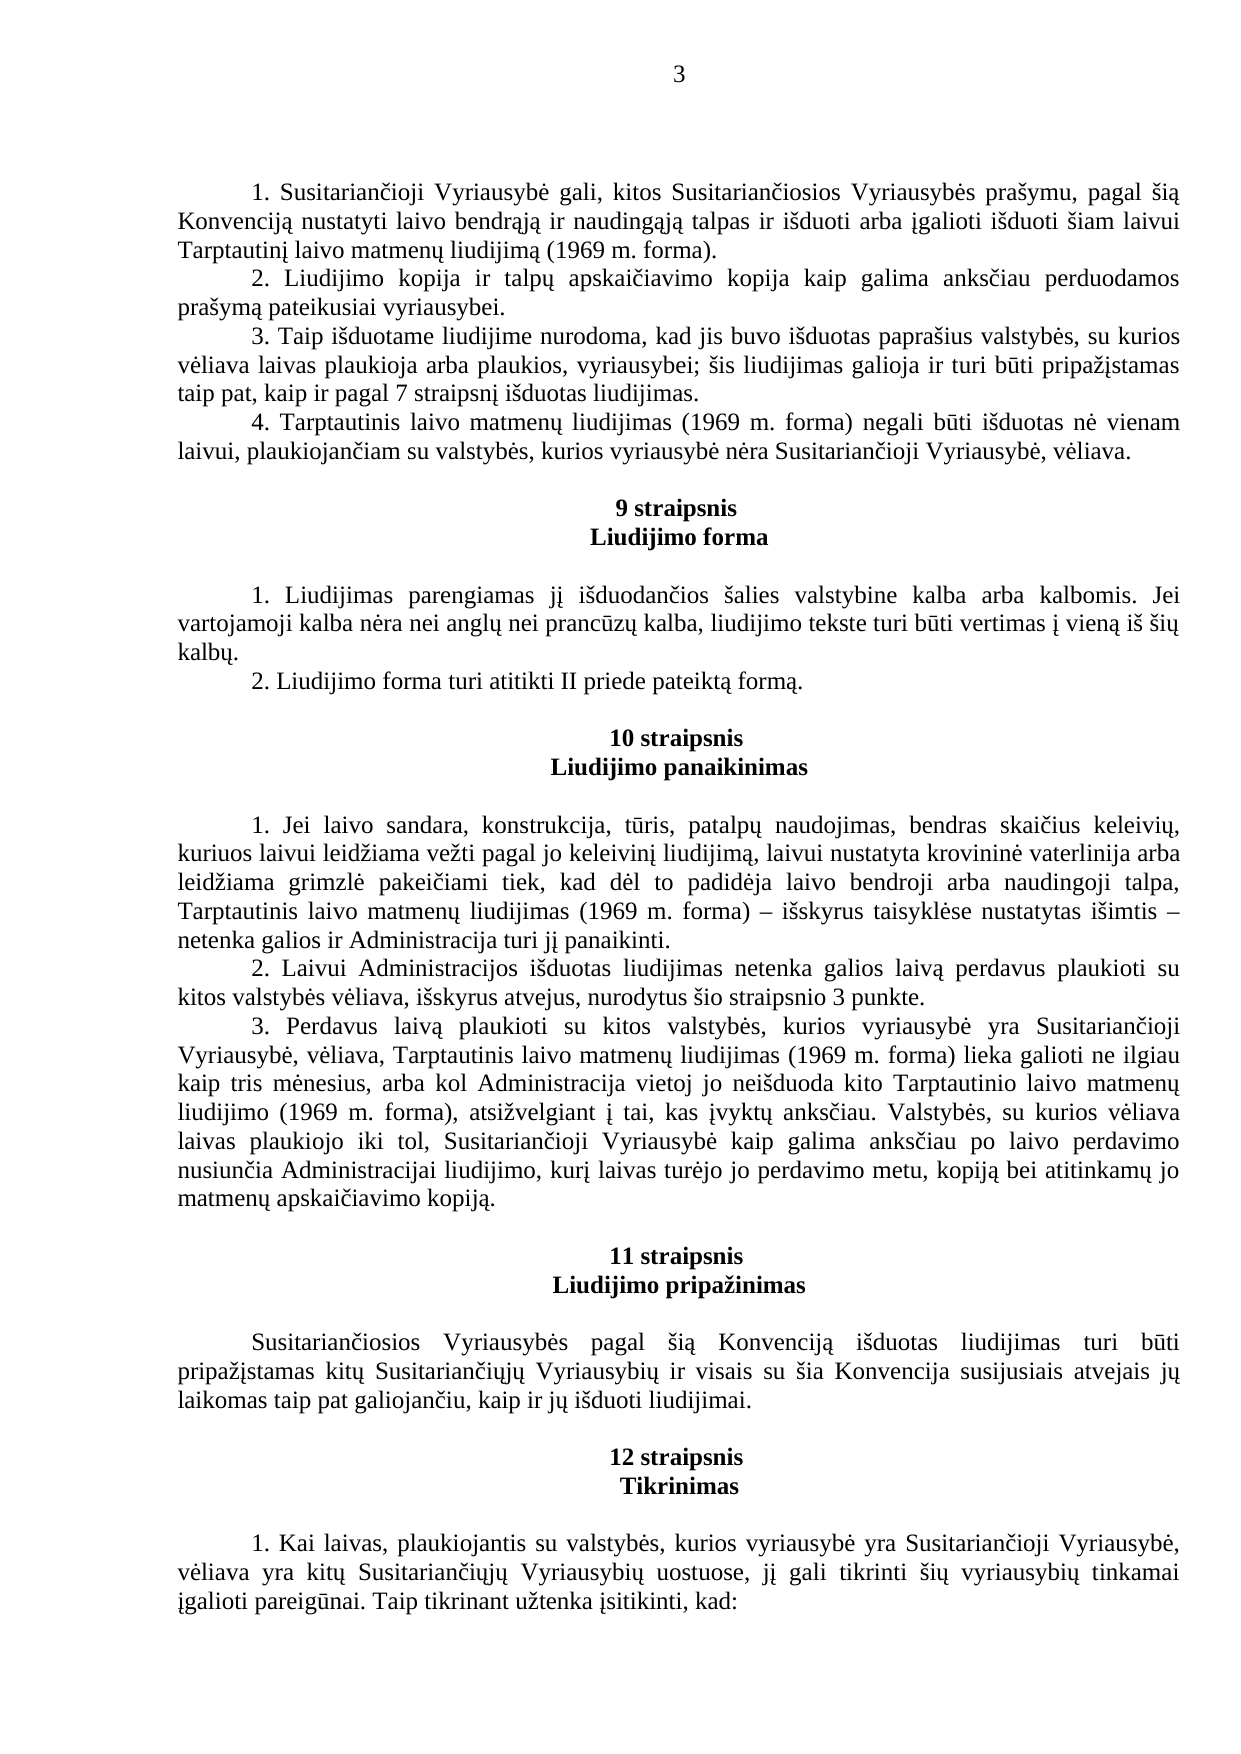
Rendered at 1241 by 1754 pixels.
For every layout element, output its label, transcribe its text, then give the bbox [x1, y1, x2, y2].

text Susitariančiosios Vyriausybės pagal šią Konvenciją išduotas liudijimas turi būti pripažįstamas kitų Susitariančiųjų Vyriausybių ir visais su šia Konvencija susijusiais atvejais jų laikomas taip pat galiojančiu, kaip ir jų išduoti liudijimai. [177, 1327, 1181, 1413]
text 11 straipsnis [177, 1241, 1181, 1270]
text 9 straipsnis [177, 493, 1181, 522]
text Liudijimo forma [177, 522, 1181, 551]
text Tikrinimas [177, 1471, 1181, 1500]
text 3. Perdavus laivą plaukioti su kitos valstybės, kurios vyriausybė yra Susitariančioji Vyriausybė, vėliava, Tarptautinis laivo matmenų liudijimas (1969 m. forma) lieka galioti ne ilgiau kaip tris mėnesius, arba kol Administracija vietoj jo neišduoda kito Tarptautinio laivo matmenų liudijimo (1969 m. forma), atsižvelgiant į tai, kas įvyktų anksčiau. Valstybės, su kurios vėliava laivas plaukiojo iki tol, Susitariančioji Vyriausybė kaip galima anksčiau po laivo perdavimo nusiunčia Administracijai liudijimo, kurį laivas turėjo jo perdavimo metu, kopiją bei atitinkamų jo matmenų apskaičiavimo kopiją. [177, 1011, 1181, 1212]
text 1. Kai laivas, plaukiojantis su valstybės, kurios vyriausybė yra Susitariančioji Vyriausybė, vėliava yra kitų Susitariančiųjų Vyriausybių uostuose, jį gali tikrinti šių vyriausybių tinkamai įgalioti pareigūnai. Taip tikrinant užtenka įsitikinti, kad: [177, 1528, 1181, 1615]
text Liudijimo panaikinimas [177, 752, 1181, 781]
text 3. Taip išduotame liudijime nurodoma, kad jis buvo išduotas paprašius valstybės, su kurios vėliava laivas plaukioja arba plaukios, vyriausybei; šis liudijimas galioja ir turi būti pripažįstamas taip pat, kaip ir pagal 7 straipsnį išduotas liudijimas. [177, 321, 1181, 407]
text 12 straipsnis [177, 1442, 1181, 1471]
text 2. Liudijimo kopija ir talpų apskaičiavimo kopija kaip galima anksčiau perduodamos prašymą pateikusiai vyriausybei. [177, 263, 1181, 321]
text 1. Liudijimas parengiamas jį išduodančios šalies valstybine kalba arba kalbomis. Jei vartojamoji kalba nėra nei anglų nei prancūzų kalba, liudijimo tekste turi būti vertimas į vieną iš šių kalbų. [177, 580, 1181, 666]
text 4. Tarptautinis laivo matmenų liudijimas (1969 m. forma) negali būti išduotas nė vienam laivui, plaukiojančiam su valstybės, kurios vyriausybė nėra Susitariančioji Vyriausybė, vėliava. [177, 407, 1181, 465]
text 10 straipsnis [177, 723, 1181, 752]
text 1. Susitariančioji Vyriausybė gali, kitos Susitariančiosios Vyriausybės prašymu, pagal šią Konvenciją nustatyti laivo bendrąją ir naudingąją talpas ir išduoti arba įgalioti išduoti šiam laivui Tarptautinį laivo matmenų liudijimą (1969 m. forma). [177, 177, 1181, 263]
text 1. Jei laivo sandara, konstrukcija, tūris, patalpų naudojimas, bendras skaičius keleivių, kuriuos laivui leidžiama vežti pagal jo keleivinį liudijimą, laivui nustatyta krovininė vaterlinija arba leidžiama grimzlė pakeičiami tiek, kad dėl to padidėja laivo bendroji arba naudingoji talpa, Tarptautinis laivo matmenų liudijimas (1969 m. forma) – išskyrus taisyklėse nustatytas išimtis – netenka galios ir Administracija turi jį panaikinti. [177, 810, 1181, 953]
text 2. Laivui Administracijos išduotas liudijimas netenka galios laivą perdavus plaukioti su kitos valstybės vėliava, išskyrus atvejus, nurodytus šio straipsnio 3 punkte. [177, 953, 1181, 1011]
text Liudijimo pripažinimas [177, 1270, 1181, 1298]
text 2. Liudijimo forma turi atitikti II priede pateiktą formą. [177, 666, 1181, 695]
